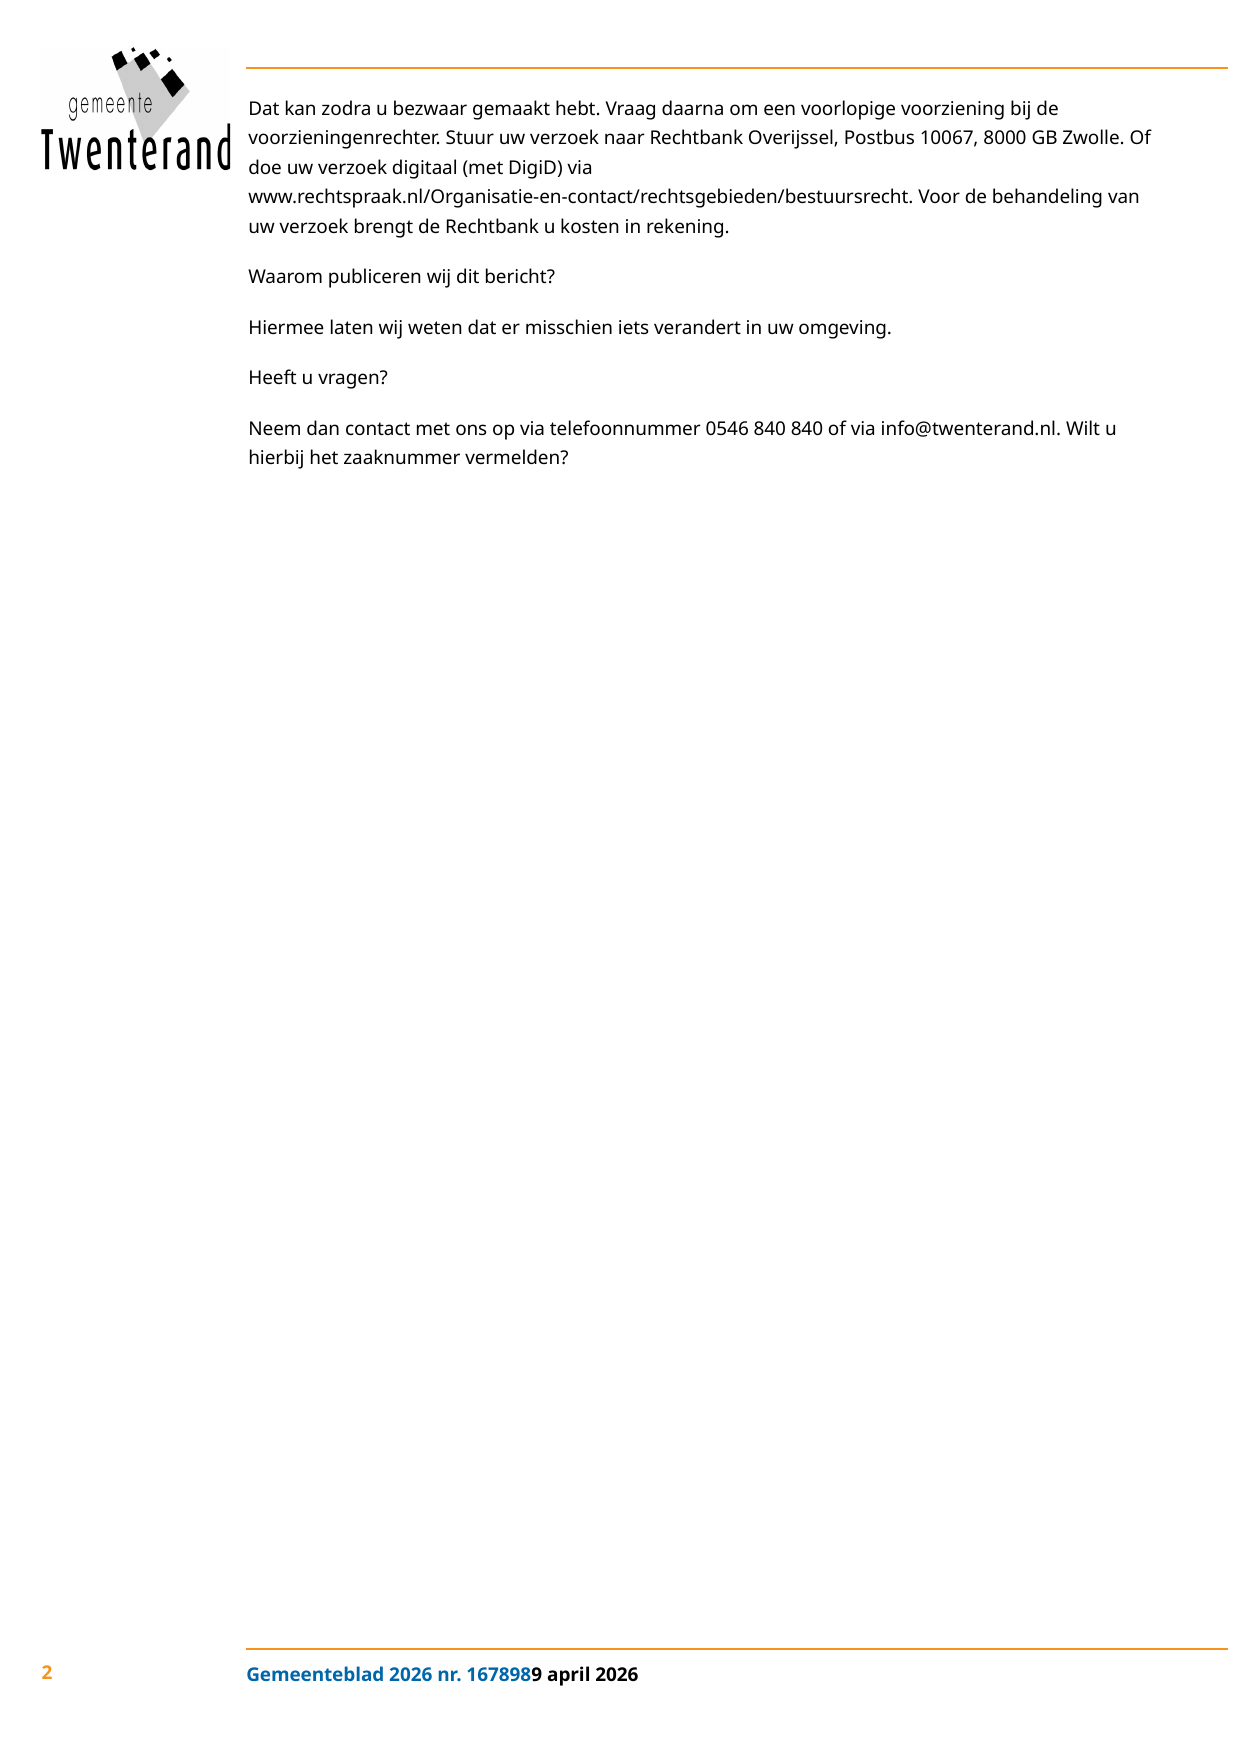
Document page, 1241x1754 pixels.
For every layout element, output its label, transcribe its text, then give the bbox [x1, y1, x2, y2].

text Hiermee laten wij weten dat er misschien iets verandert in uw omgeving. [248, 314, 1152, 340]
picture [41, 47, 231, 172]
text Waarom publiceren wij dit bericht? [248, 263, 1152, 289]
text Dat kan zodra u bezwaar gemaakt hebt. Vraag daarna om een voorlopige voorziening bij de voorzieningenrechter. Stuur uw verzoek naar Rechtbank Overijssel, Postbus 10067, 8000 GB Zwolle. Of doe uw verzoek digitaal (met DigiD) via www.rechtspraak.nl/Organisatie-en-contact/rechtsgebieden/bestuursrecht. Voor de behandeling van uw verzoek brengt de Rechtbank u kosten in rekening. [248, 95, 1152, 239]
text Neem dan contact met ons op via telefoonnummer 0546 840 840 of via info@twenterand.nl. Wilt u hierbij het zaaknummer vermelden? [248, 415, 1152, 470]
text Heeft u vragen? [248, 364, 1152, 390]
